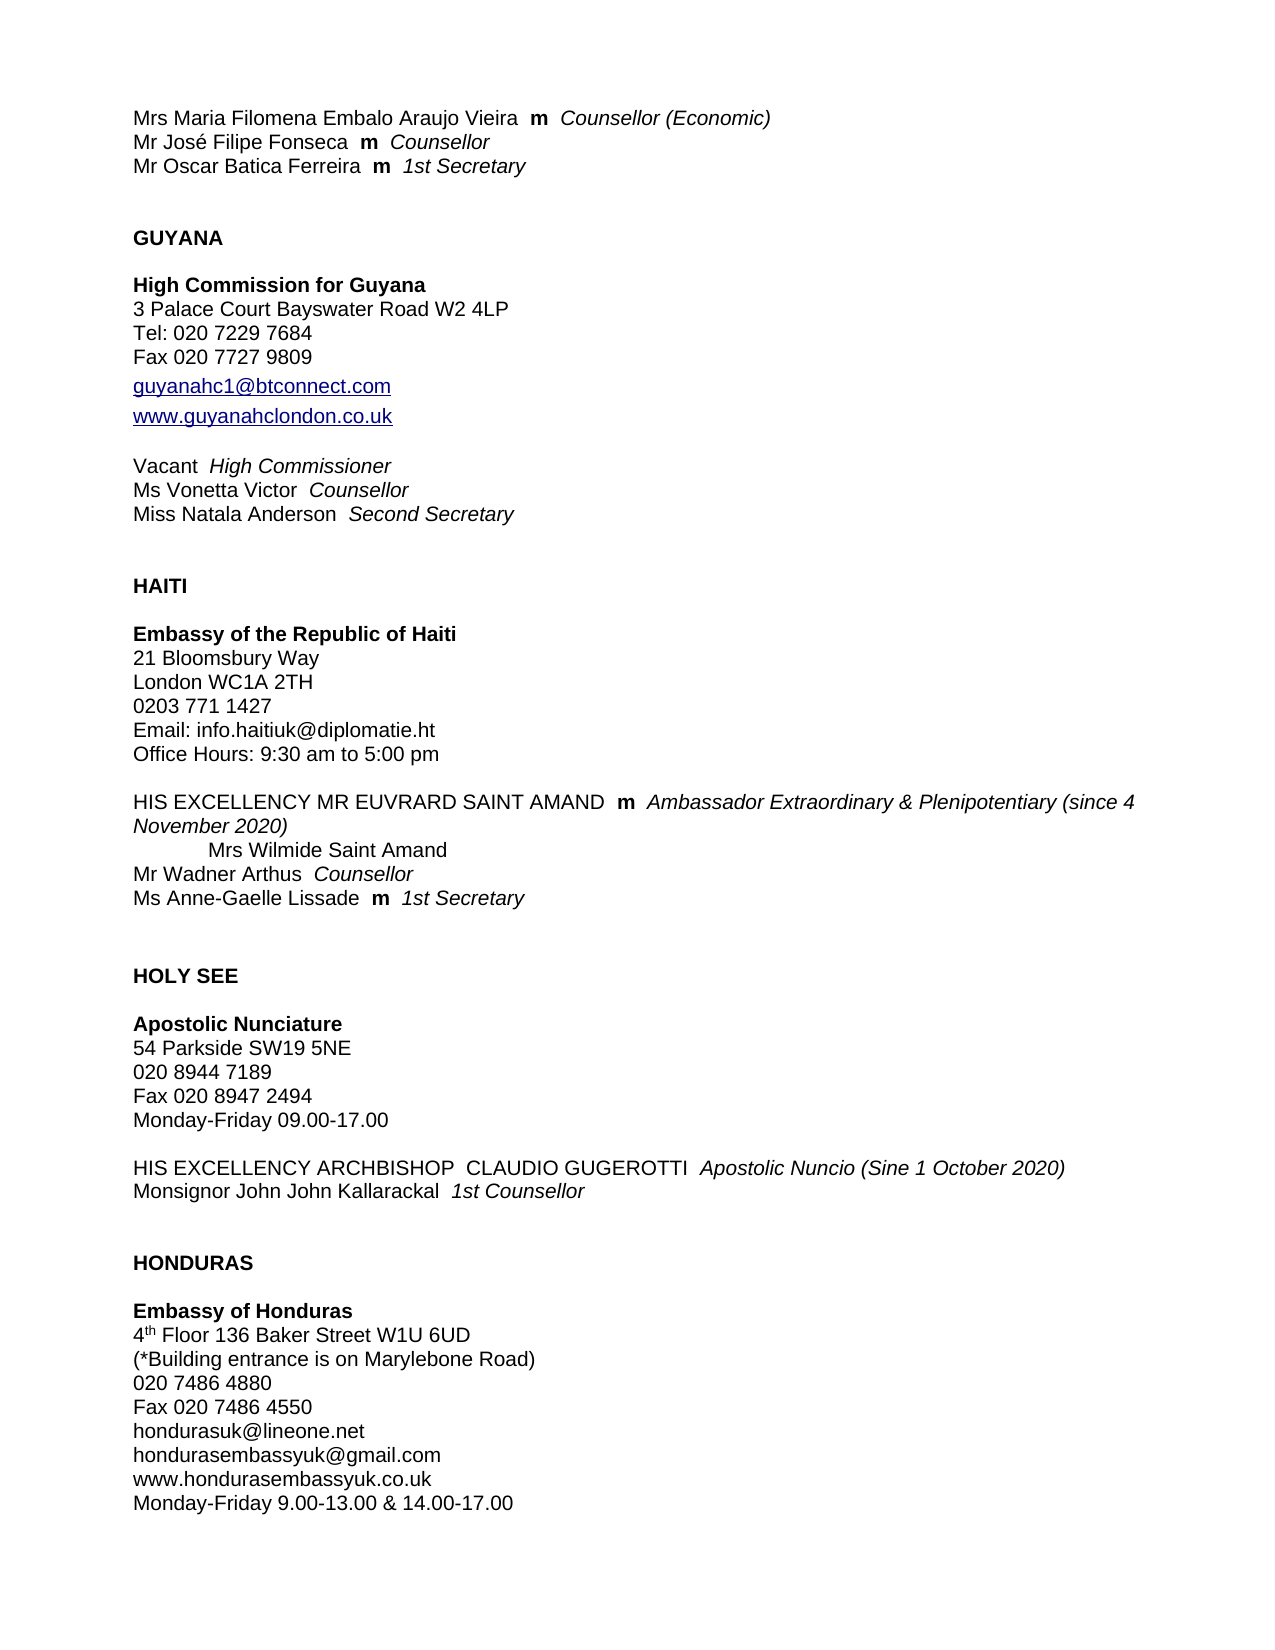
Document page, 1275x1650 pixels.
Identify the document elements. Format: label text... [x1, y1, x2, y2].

text Miss Natala Anderson Second Secretary [133, 502, 1181, 526]
text guyanahc1@btconnect.com [133, 369, 1181, 399]
text 4th Floor 136 Baker Street W1U 6UD [133, 1323, 1181, 1347]
text Apostolic Nunciature [133, 1012, 1181, 1036]
text Mrs Wilmide Saint Amand [133, 837, 1181, 861]
text 54 Parkside SW19 5NE [133, 1036, 1181, 1059]
text Tel: 020 7229 7684 [133, 321, 1181, 345]
text Mr José Filipe Fonseca m Counsellor [133, 129, 1181, 153]
text 020 8944 7189 [133, 1059, 1181, 1083]
text hondurasembassyuk@gmail.com [133, 1443, 1181, 1467]
text Mrs Maria Filomena Embalo Araujo Vieira m Counsellor (Economic) [133, 106, 1181, 129]
text Fax 020 8947 2494 [133, 1083, 1181, 1107]
text Monday-Friday 09.00-17.00 [133, 1107, 1181, 1131]
text 3 Palace Court Bayswater Road W2 4LP [133, 297, 1181, 321]
text Embassy of the Republic of Haiti [133, 622, 1181, 646]
text www.guyanahclondon.co.uk [133, 399, 1181, 430]
text HONDURAS [133, 1251, 1181, 1275]
text Mr Wadner Arthus Counsellor [133, 861, 1181, 885]
text Fax 020 7486 4550 [133, 1395, 1181, 1419]
text hondurasuk@lineone.net [133, 1419, 1181, 1443]
text Email: info.haitiuk@diplomatie.ht [133, 718, 1181, 742]
text Office Hours: 9:30 am to 5:00 pm [133, 742, 1181, 766]
text 0203 771 1427 [133, 694, 1181, 718]
text GUYANA [133, 225, 1181, 249]
text London WC1A 2TH [133, 670, 1181, 694]
text (*Building entrance is on Marylebone Road) [133, 1347, 1181, 1371]
text HAITI [133, 574, 1181, 598]
text 020 7486 4880 [133, 1371, 1181, 1395]
text 21 Bloomsbury Way [133, 646, 1181, 670]
text High Commission for Guyana [133, 273, 1181, 297]
text HOLY SEE [133, 964, 1181, 988]
text Monsignor John John Kallarackal 1st Counsellor [133, 1179, 1181, 1203]
text HIS EXCELLENCY ARCHBISHOP CLAUDIO GUGEROTTI Apostolic Nuncio (Sine 1 October 2020) [133, 1155, 1181, 1179]
text Ms Vonetta Victor Counsellor [133, 478, 1181, 502]
text Fax 020 7727 9809 [133, 345, 1181, 369]
text Vacant High Commissioner [133, 454, 1181, 478]
text HIS EXCELLENCY MR EUVRARD SAINT AMAND m Ambassador Extraordinary & Plenipotentiary (since 4 November 2020) [133, 789, 1181, 837]
text Embassy of Honduras [133, 1299, 1181, 1323]
text Mr Oscar Batica Ferreira m 1st Secretary [133, 153, 1181, 177]
text Ms Anne-Gaelle Lissade m 1st Secretary [133, 885, 1181, 909]
text www.hondurasembassyuk.co.uk [133, 1467, 1181, 1491]
text Monday-Friday 9.00-13.00 & 14.00-17.00 [133, 1491, 1181, 1515]
